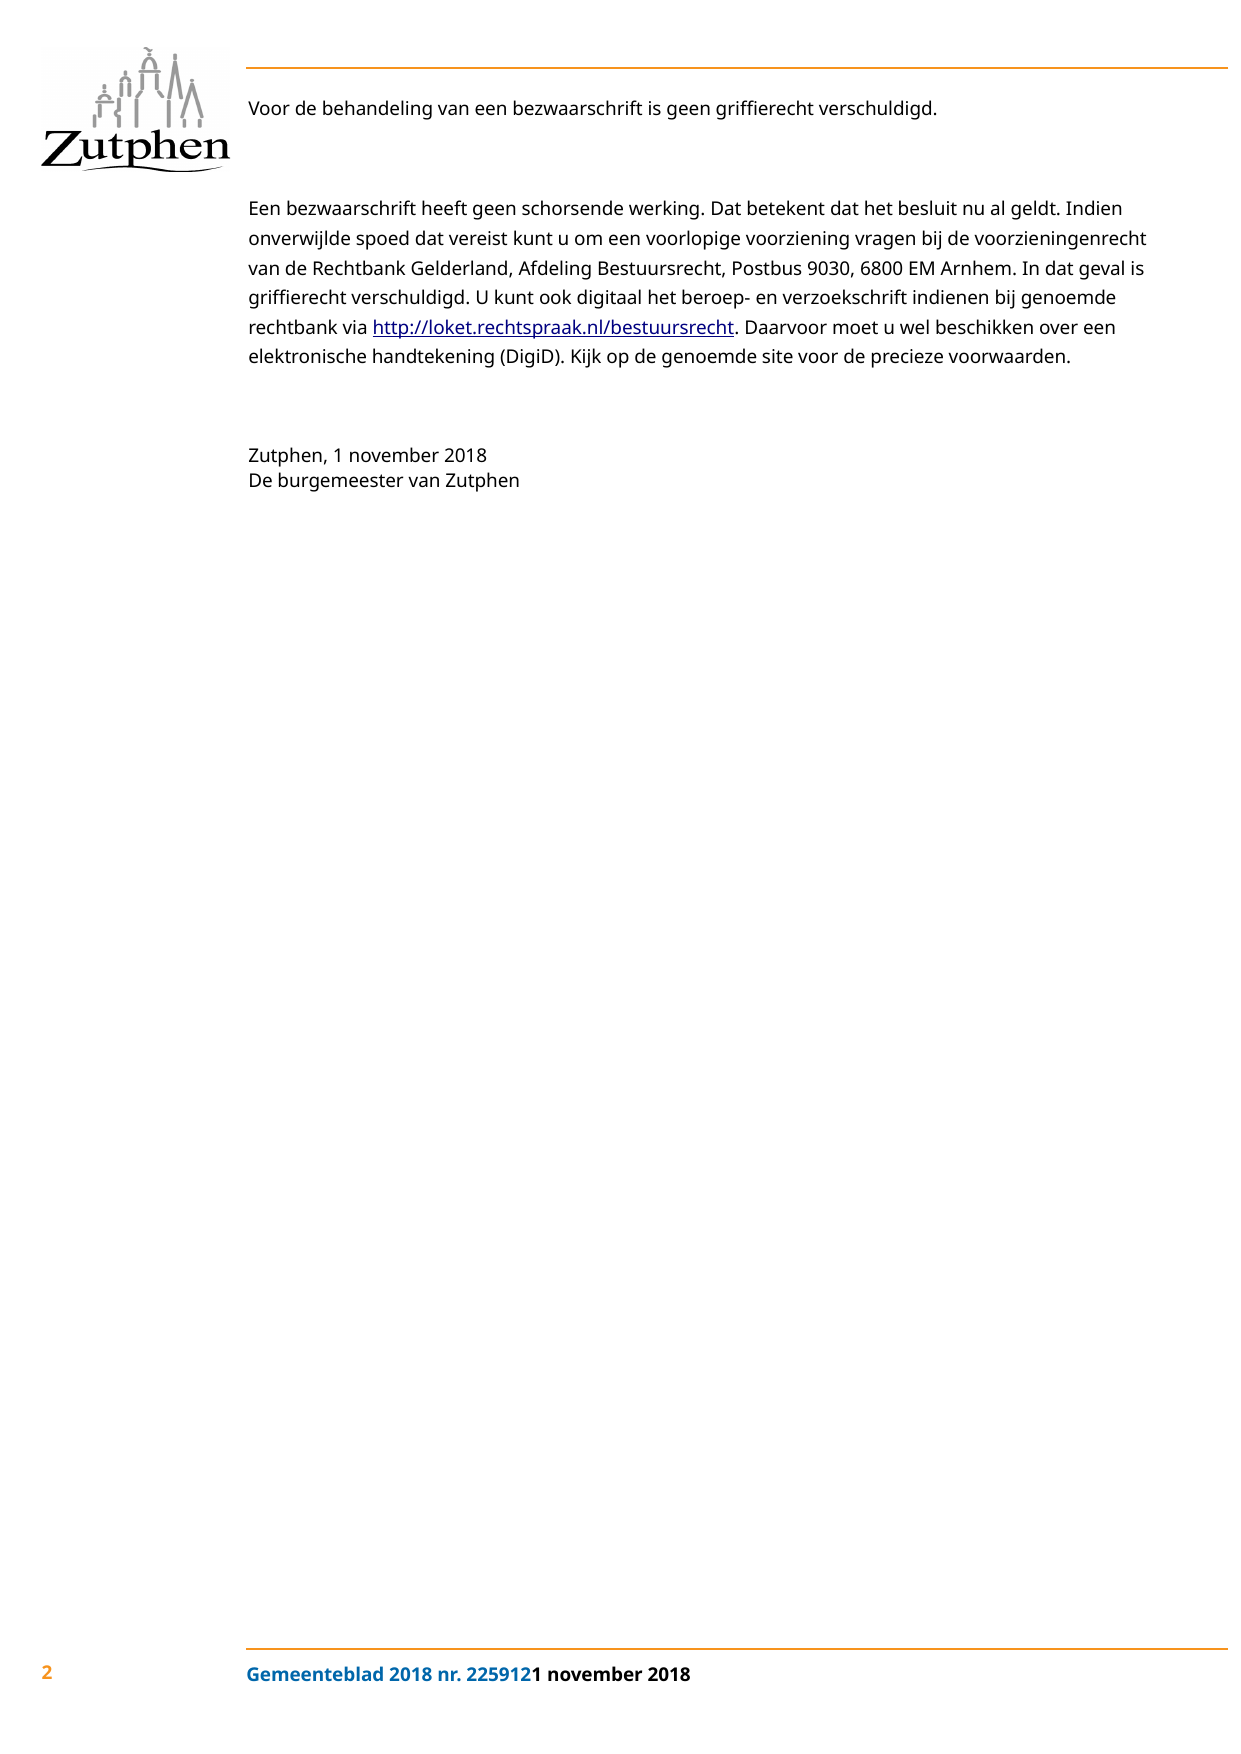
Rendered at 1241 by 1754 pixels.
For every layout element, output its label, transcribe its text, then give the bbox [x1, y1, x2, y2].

picture [41, 47, 231, 172]
text De burgemeester van Zutphen [248, 467, 1152, 493]
text Zutphen, 1 november 2018 [248, 442, 1152, 467]
text Voor de behandeling van een bezwaarschrift is geen griffierecht verschuldigd. [248, 95, 1152, 121]
text Een bezwaarschrift heeft geen schorsende werking. Dat betekent dat het besluit nu al geldt. Indien onverwijlde spoed dat vereist kunt u om een voorlopige voorziening vragen bij de voorzieningenrecht van de Rechtbank Gelderland, Afdeling Bestuursrecht, Postbus 9030, 6800 EM Arnhem. In dat geval is griffierecht verschuldigd. U kunt ook digitaal het beroep- en verzoekschrift indienen bij genoemde rechtbank via http://loket.rechtspraak.nl/bestuursrecht. Daarvoor moet u wel beschikken over een elektronische handtekening (DigiD). Kijk op de genoemde site voor de precieze voorwaarden. [248, 196, 1152, 369]
